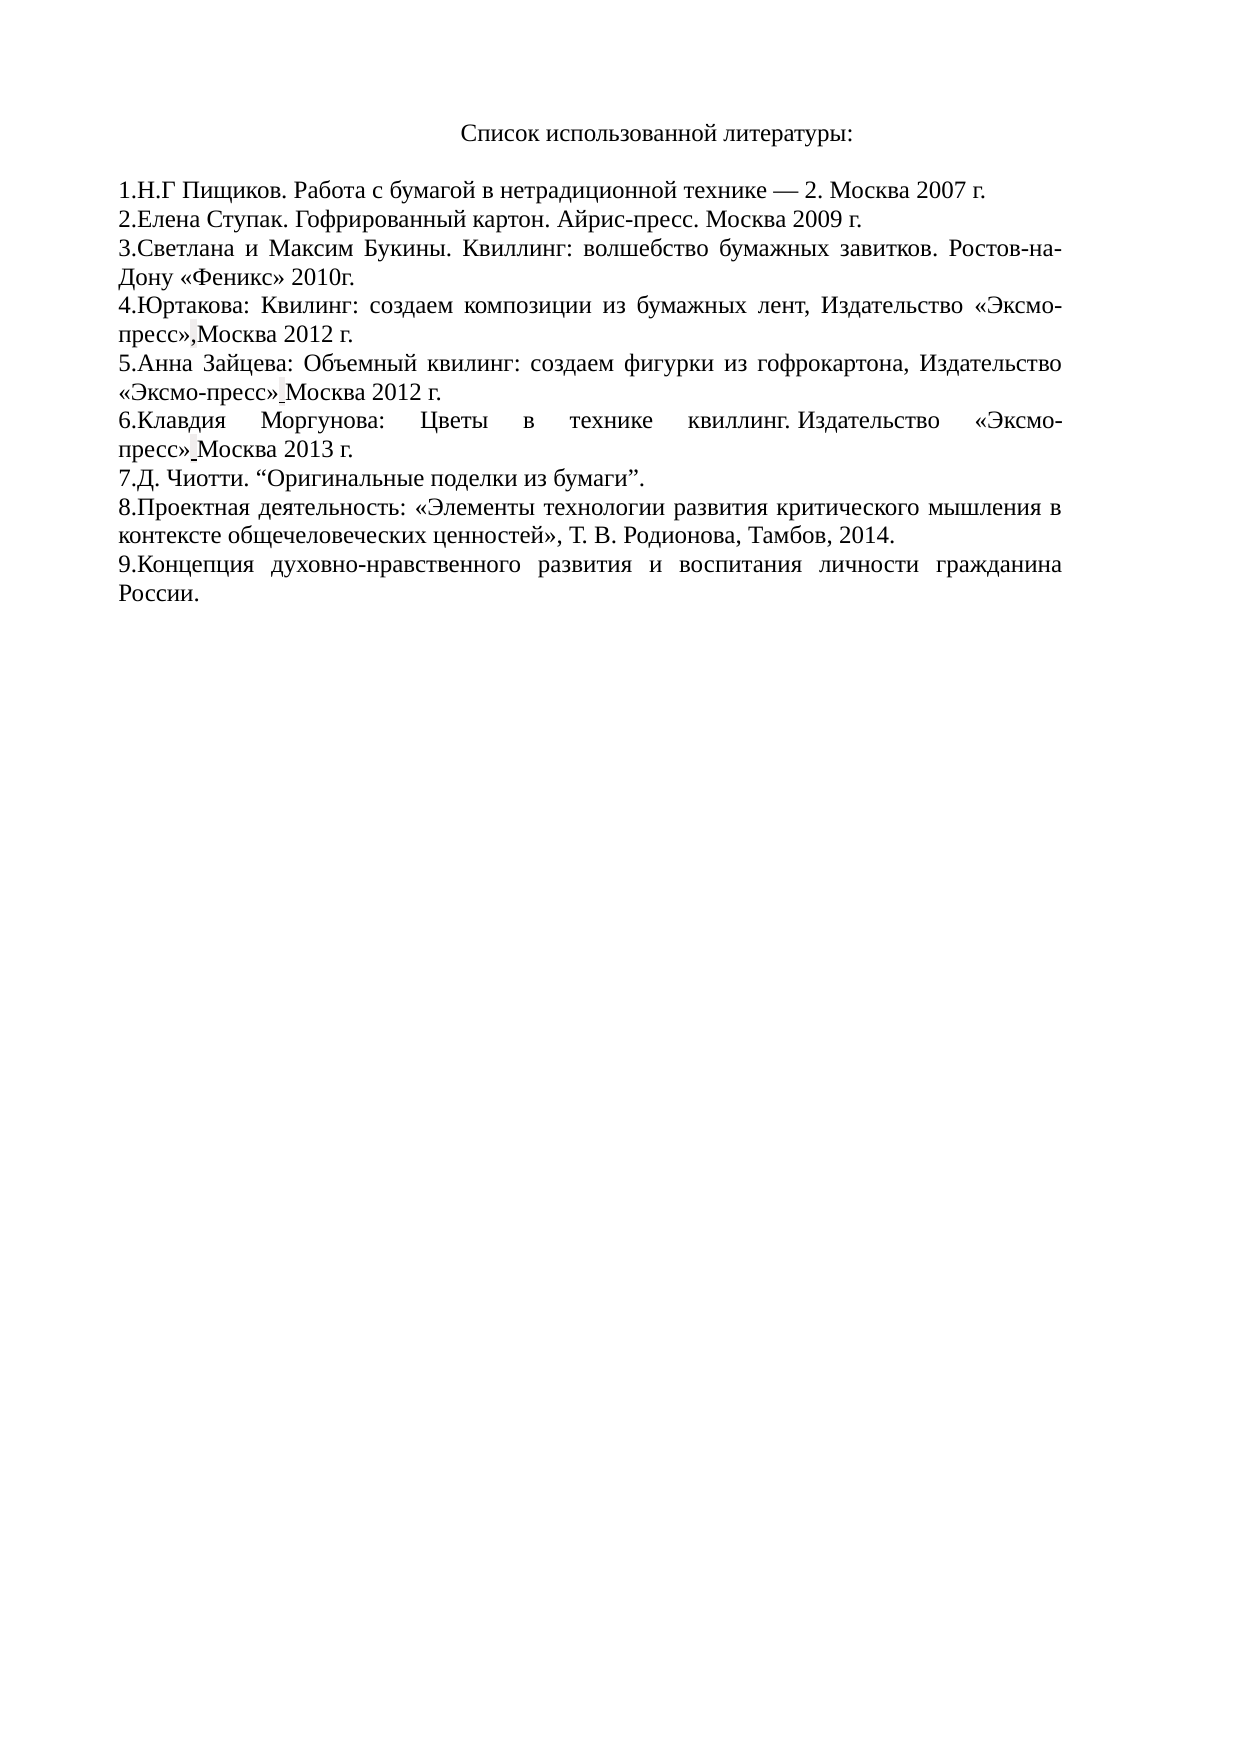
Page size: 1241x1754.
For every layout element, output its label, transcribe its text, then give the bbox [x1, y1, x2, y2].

list Н.Г Пищиков. Работа с бумагой в нетрадиционной технике — 2. Москва 2007 г. [118, 176, 1063, 204]
list Д. Чиотти. “Оригинальные поделки из бумаги”. [118, 463, 1063, 492]
list Концепция духовно-нравственного развития и воспитания личности гражданина России. [118, 549, 1063, 607]
list Клавдия Моргунова: Цветы в технике квиллинг. Издательство «Эксмо-пресс» Москва 2013 г. [118, 406, 1063, 463]
list Елена Ступак. Гофрированный картон. Айрис-пресс. Москва 2009 г. [118, 204, 1063, 233]
text Список использованной литературы: [118, 118, 1122, 147]
list Светлана и Максим Букины. Квиллинг: волшебство бумажных завитков. Ростов-на-Дону «Феникс» 2010г. [118, 233, 1063, 291]
list Юртакова: Квилинг: создаем композиции из бумажных лент, Издательство «Эксмо-пресс»,Москва 2012 г. [118, 291, 1063, 348]
list Проектная деятельность: «Элементы технологии развития критического мышления в контексте общечеловеческих ценностей», Т. В. Родионова, Тамбов, 2014. [118, 492, 1063, 549]
list Анна Зайцева: Объемный квилинг: создаем фигурки из гофрокартона, Издательство «Эксмо-пресс» Москва 2012 г. [118, 348, 1063, 406]
